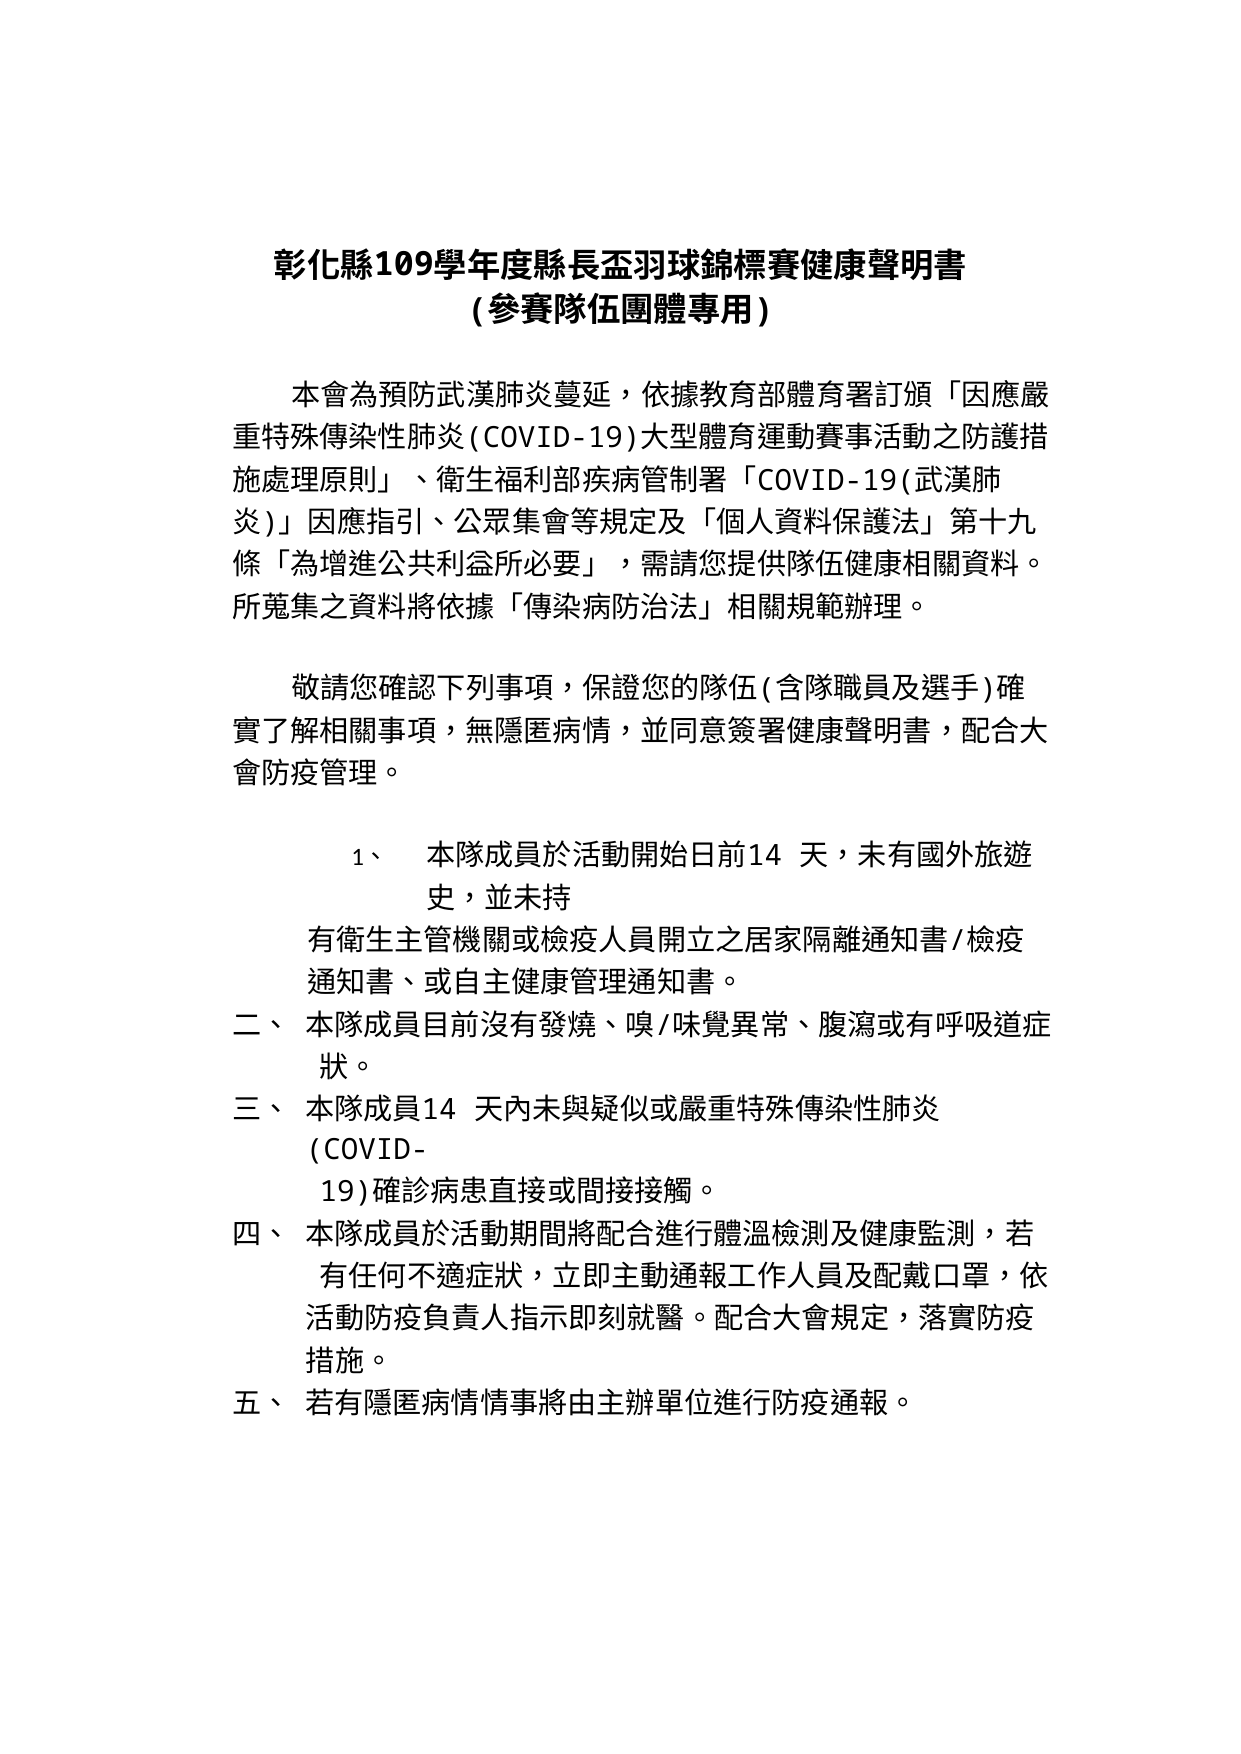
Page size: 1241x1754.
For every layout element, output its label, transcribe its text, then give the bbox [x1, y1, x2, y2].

text 四、 本隊成員於活動期間將配合進行體溫檢測及健康監測，若 [232, 1210, 1053, 1253]
text 狀。 [232, 1043, 1053, 1086]
text 五、 若有隱匿病情情事將由主辦單位進行防疫通報。 [232, 1380, 1053, 1422]
text 有任何不適症狀，立即主動通報工作人員及配戴口罩，依活動防疫負責人指示即刻就醫。配合大會規定，落實防疫措施。 [232, 1253, 1053, 1380]
text (參賽隊伍團體專用) [187, 283, 1053, 332]
list 本隊成員於活動開始日前14 天，未有國外旅遊史，並未持 [351, 832, 1053, 916]
text 有衛生主管機關或檢疫人員開立之居家隔離通知書/檢疫通知書、或自主健康管理通知書。 [307, 916, 1053, 1001]
text 彰化縣109學年度縣長盃羽球錦標賽健康聲明書 [187, 221, 1053, 283]
text 19)確診病患直接或間接接觸。 [232, 1168, 1053, 1210]
text 敬請您確認下列事項，保證您的隊伍(含隊職員及選手)確實了解相關事項，無隱匿病情，並同意簽署健康聲明書，配合大會防疫管理。 [232, 665, 1053, 792]
text 本會為預防武漢肺炎蔓延，依據教育部體育署訂頒「因應嚴重特殊傳染性肺炎(COVID-19)大型體育運動賽事活動之防護措施處理原則」、衛生福利部疾病管制署「COVID-19(武漢肺炎)」因應指引、公眾集會等規定及「個人資料保護法」第十九條「為增進公共利益所必要」，需請您提供隊伍健康相關資料。所蒐集之資料將依據「傳染病防治法」相關規範辦理。 [232, 371, 1053, 625]
text 三、 本隊成員14 天內未與疑似或嚴重特殊傳染性肺炎(COVID- [232, 1086, 1053, 1168]
text 二、 本隊成員目前沒有發燒、嗅/味覺異常、腹瀉或有呼吸道症 [232, 1001, 1053, 1043]
